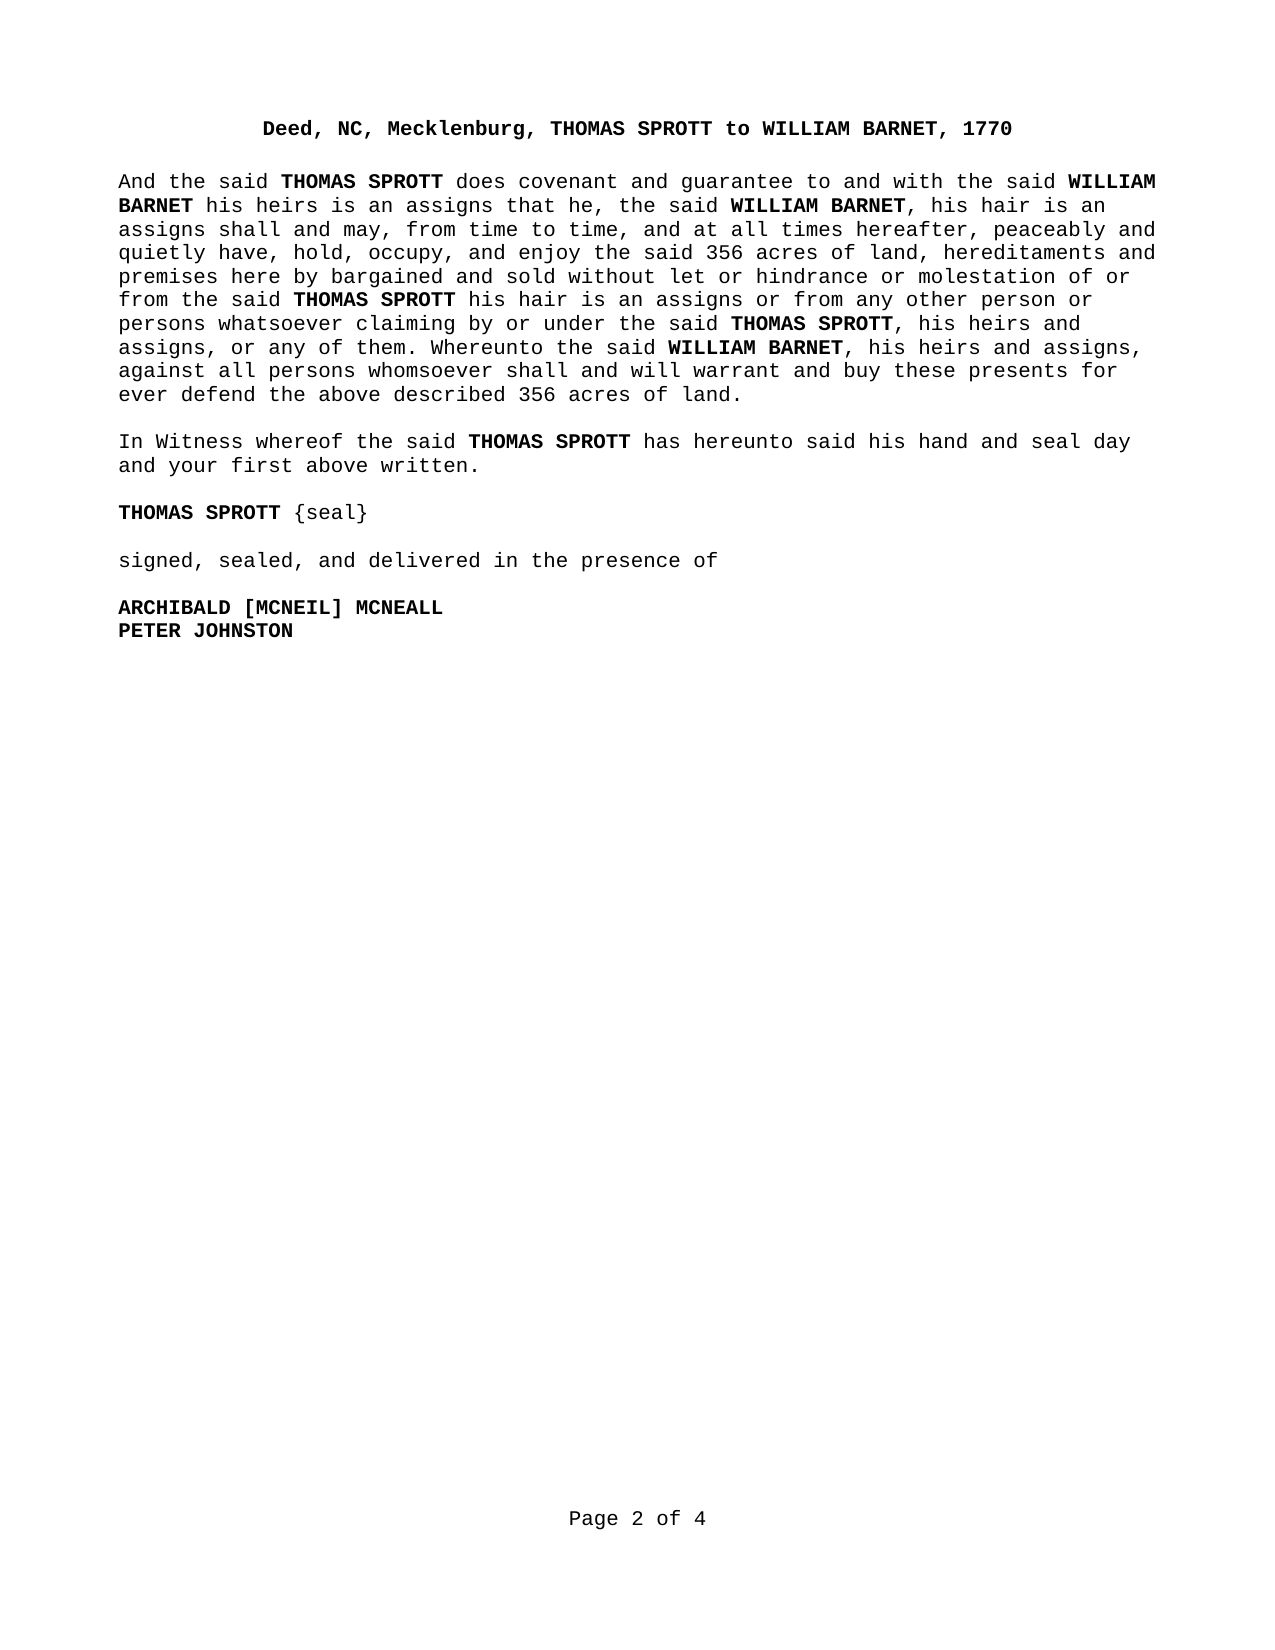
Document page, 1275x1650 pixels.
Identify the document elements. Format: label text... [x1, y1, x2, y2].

text And the said THOMAS SPROTT does covenant and guarantee to and with the said WILLIAM BARNET his heirs is an assigns that he, the said WILLIAM BARNET, his hair is an assigns shall and may, from time to time, and at all times hereafter, peaceably and quietly have, hold, occupy, and enjoy the said 356 acres of land, hereditaments and premises here by bargained and sold without let or hindrance or molestation of or from the said THOMAS SPROTT his hair is an assigns or from any other person or persons whatsoever claiming by or under the said THOMAS SPROTT, his heirs and assigns, or any of them. Whereunto the said WILLIAM BARNET, his heirs and assigns, against all persons whomsoever shall and will warrant and buy these presents for ever defend the above described 356 acres of land. [118, 171, 1157, 408]
text signed, sealed, and delivered in the presence of [118, 549, 1157, 573]
text Peter Johnston [118, 621, 1157, 644]
text Archibald [McNeil] mcneall [118, 597, 1157, 621]
text In Witness whereof the said THOMAS SPROTT has hereunto said his hand and seal day and your first above written. [118, 431, 1157, 479]
text THOMAS SPROTT {seal} [118, 502, 1157, 526]
